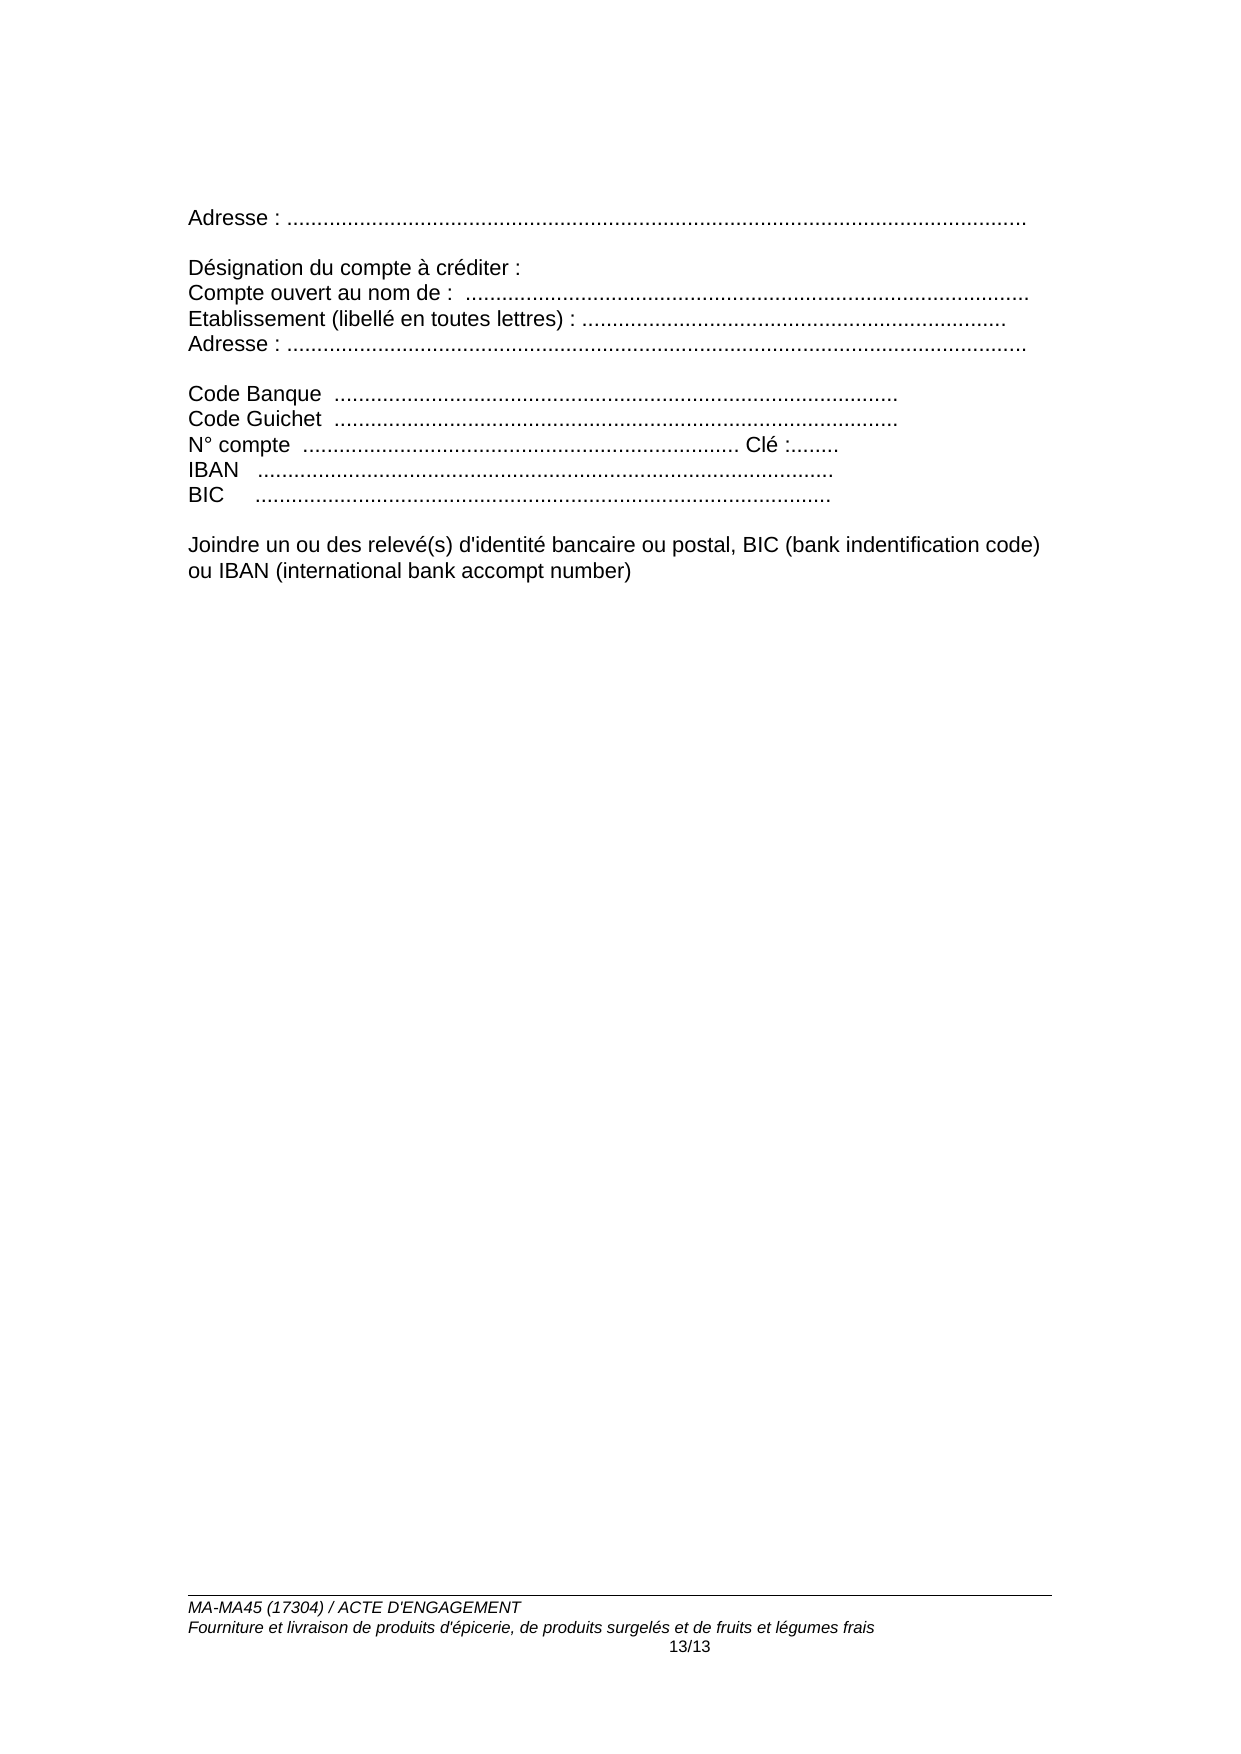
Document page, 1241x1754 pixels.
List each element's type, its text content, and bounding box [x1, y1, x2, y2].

text Etablissement (libellé en toutes lettres) : ...................................................................... [188, 305, 1052, 331]
text IBAN ............................................................................................... [188, 457, 1052, 482]
text Code Banque ............................................................................................. [188, 381, 1052, 406]
text Désignation du compte à créditer : [188, 255, 1052, 280]
text Code Guichet ............................................................................................. [188, 406, 1052, 431]
text BIC ............................................................................................... [188, 482, 1052, 507]
text Adresse : .......................................................................................................................... [188, 204, 1052, 230]
text Adresse : .......................................................................................................................... [188, 331, 1052, 356]
text N° compte ........................................................................ Clé :........ [188, 431, 1052, 457]
text Compte ouvert au nom de : ............................................................................................. [188, 280, 1052, 305]
text Joindre un ou des relevé(s) d'identité bancaire ou postal, BIC (bank indentification code) ou IBAN (international bank accompt number) [188, 532, 1052, 583]
